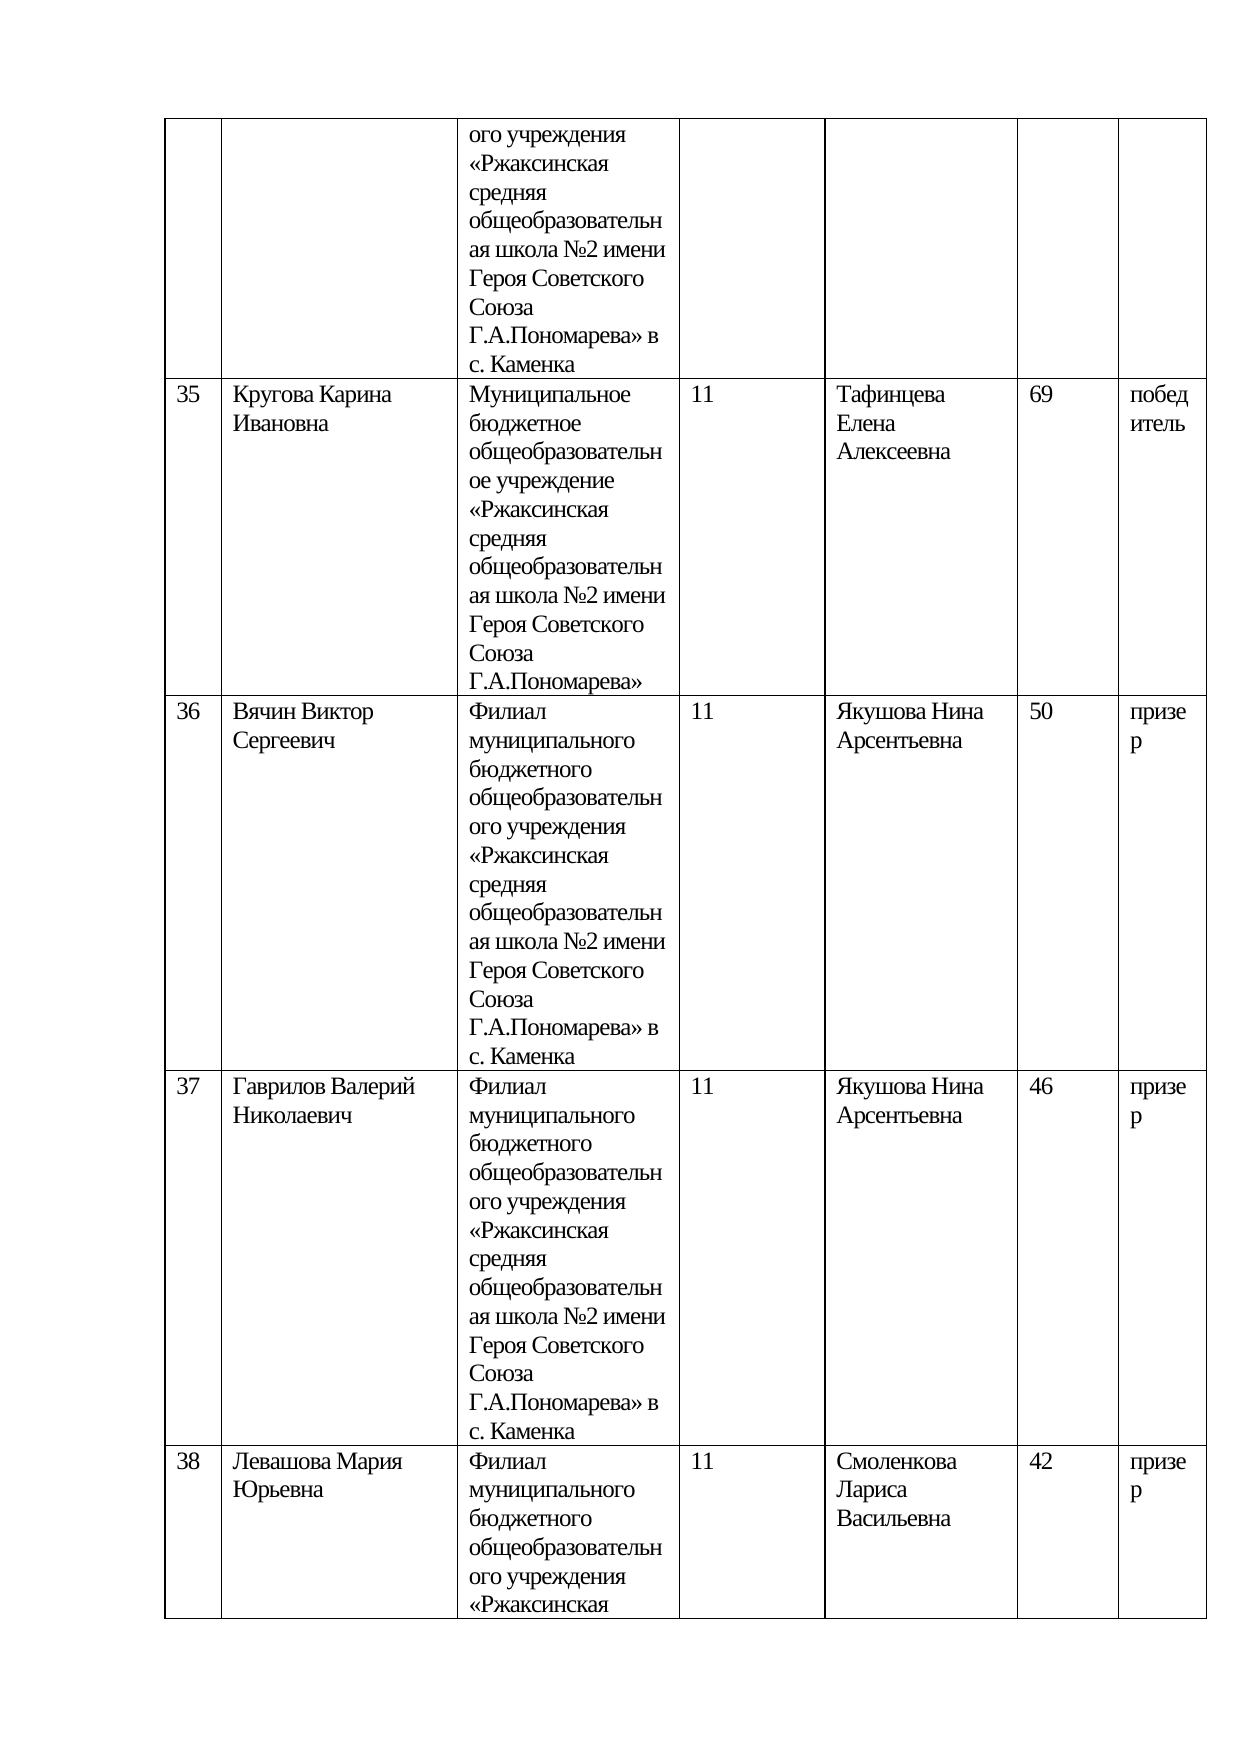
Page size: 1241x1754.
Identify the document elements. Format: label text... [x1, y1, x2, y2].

table_cell [826, 119, 1017, 378]
table_cell Смоленкова Лариса Васильевна [826, 1446, 1017, 1618]
table_cell [1119, 119, 1206, 378]
table_cell 38 [166, 1446, 221, 1618]
table_cell 37 [166, 1071, 221, 1445]
table_cell Левашова Мария Юрьевна [222, 1446, 457, 1618]
table_cell призер [1119, 696, 1206, 1070]
table_cell 69 [1018, 379, 1118, 695]
table_cell Филиал муниципального бюджетного общеобразовательного учреждения «Ржаксинская средняя общеобразовательная школа №2 имени Героя Советского Союза Г.А.Пономарева» в с. Каменка [458, 696, 679, 1070]
table_cell призер [1119, 1446, 1206, 1618]
table_cell Якушова Нина Арсентьевна [826, 696, 1017, 1070]
table_cell Вячин Виктор Сергеевич [222, 696, 457, 1070]
table_cell ого учреждения «Ржаксинская средняя общеобразовательная школа №2 имени Героя Советского Союза Г.А.Пономарева» в с. Каменка [458, 119, 679, 378]
table_cell Кругова Карина Ивановна [222, 379, 457, 695]
table_cell Тафинцева Елена Алексеевна [826, 379, 1017, 695]
table_cell 46 [1018, 1071, 1118, 1445]
table_cell 11 [680, 379, 824, 695]
table_cell [166, 119, 221, 378]
table_cell Якушова Нина Арсентьевна [826, 1071, 1017, 1445]
table_cell призер [1119, 1071, 1206, 1445]
table_cell Филиал муниципального бюджетного общеобразовательного учреждения «Ржаксинская средняя общеобразовательная школа №2 имени Героя Советского Союза Г.А.Пономарева» в с. Каменка [458, 1071, 679, 1445]
table_cell [680, 119, 824, 378]
table_cell 42 [1018, 1446, 1118, 1618]
table_cell 35 [166, 379, 221, 695]
table_cell [222, 119, 457, 378]
table_cell 11 [680, 1071, 824, 1445]
table_cell 11 [680, 1446, 824, 1618]
table_cell Филиал муниципального бюджетного общеобразовательного учреждения «Ржаксинская [458, 1446, 679, 1618]
table_cell победитель [1119, 379, 1206, 695]
table_cell 11 [680, 696, 824, 1070]
table_cell Гаврилов Валерий Николаевич [222, 1071, 457, 1445]
table_cell Муниципальное бюджетное общеобразовательное учреждение «Ржаксинская средняя общеобразовательная школа №2 имени Героя Советского Союза Г.А.Пономарева» [458, 379, 679, 695]
table_cell [1018, 119, 1118, 378]
table_cell 36 [166, 696, 221, 1070]
table_cell 50 [1018, 696, 1118, 1070]
